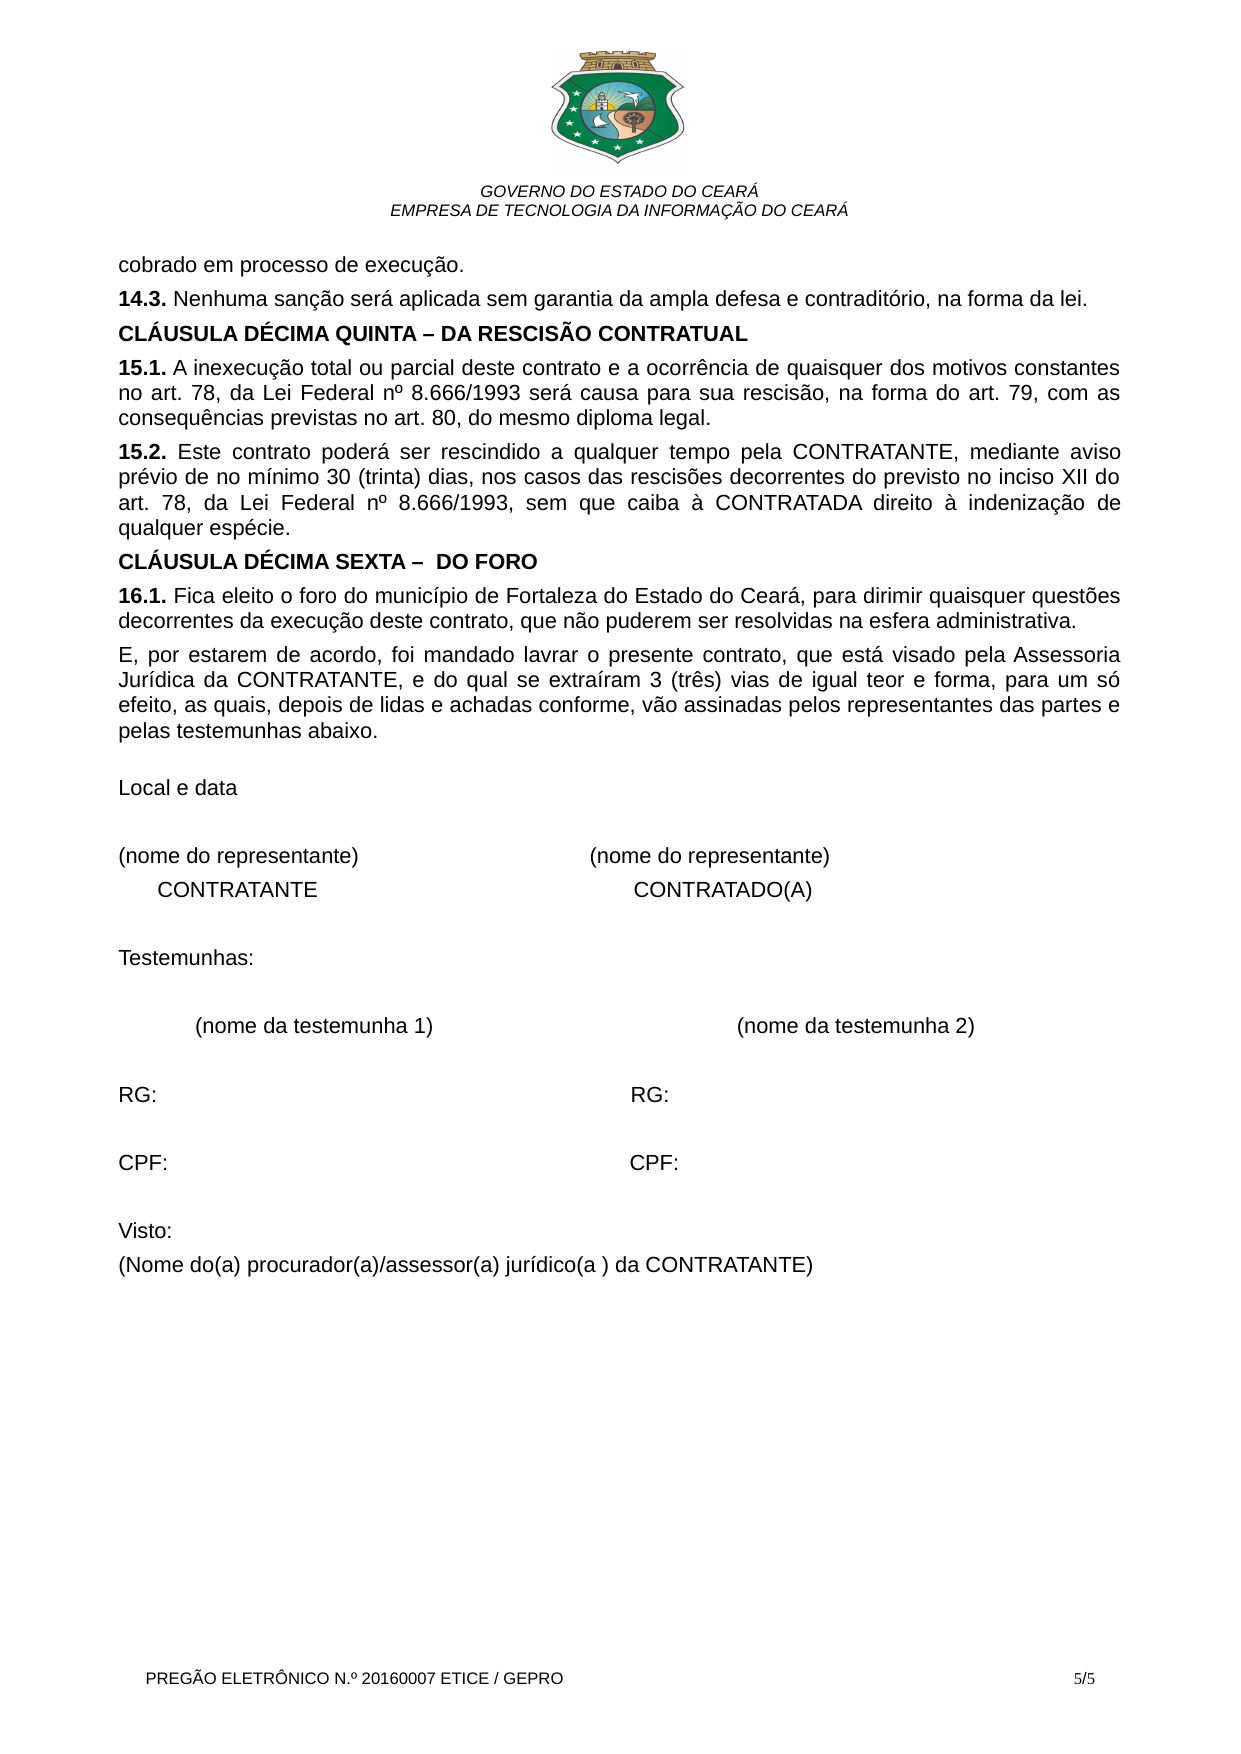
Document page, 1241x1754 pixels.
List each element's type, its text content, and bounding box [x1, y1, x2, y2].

text RG: RG: [118, 1081, 1122, 1107]
text 14.3. Nenhuma sanção será aplicada sem garantia da ampla defesa e contraditório, na forma da lei. [118, 286, 1122, 312]
text Local e data [118, 775, 1122, 800]
text CONTRATANTE CONTRATADO(A) [157, 877, 1122, 902]
text CPF: CPF: [118, 1149, 1122, 1175]
text Testemunhas: [118, 945, 1122, 970]
text CLÁUSULA DÉCIMA QUINTA – DA RESCISÃO CONTRATUAL [118, 320, 1122, 346]
text cobrado em processo de execução. [118, 252, 1122, 277]
text 16.1. Fica eleito o foro do município de Fortaleza do Estado do Ceará, para dirimir quaisquer questões decorrentes da execução deste contrato, que não puderem ser resolvidas na esfera administrativa. [118, 583, 1122, 633]
text 15.1. A inexecução total ou parcial deste contrato e a ocorrência de quaisquer dos motivos constantes no art. 78, da Lei Federal nº 8.666/1993 será causa para sua rescisão, na forma do art. 79, com as consequências previstas no art. 80, do mesmo diploma legal. [118, 354, 1122, 430]
text E, por estarem de acordo, foi mandado lavrar o presente contrato, que está visado pela Assessoria Jurídica da CONTRATANTE, e do qual se extraíram 3 (três) vias de igual teor e forma, para um só efeito, as quais, depois de lidas e achadas conforme, vão assinadas pelos representantes das partes e pelas testemunhas abaixo. [118, 642, 1122, 743]
text Visto: [118, 1218, 1122, 1243]
text (Nome do(a) procurador(a)/assessor(a) jurídico(a ) da CONTRATANTE) [118, 1252, 1122, 1277]
text (nome da testemunha 1) (nome da testemunha 2) [195, 1013, 1121, 1038]
text 15.2. Este contrato poderá ser rescindido a qualquer tempo pela CONTRATANTE, mediante aviso prévio de no mínimo 30 (trinta) dias, nos casos das rescisões decorrentes do previsto no inciso XII do art. 78, da Lei Federal nº 8.666/1993, sem que caiba à CONTRATADA direito à indenização de qualquer espécie. [118, 439, 1122, 540]
text (nome do representante) (nome do representante) [118, 843, 1122, 868]
text CLÁUSULA DÉCIMA SEXTA – DO FORO [118, 549, 1122, 574]
